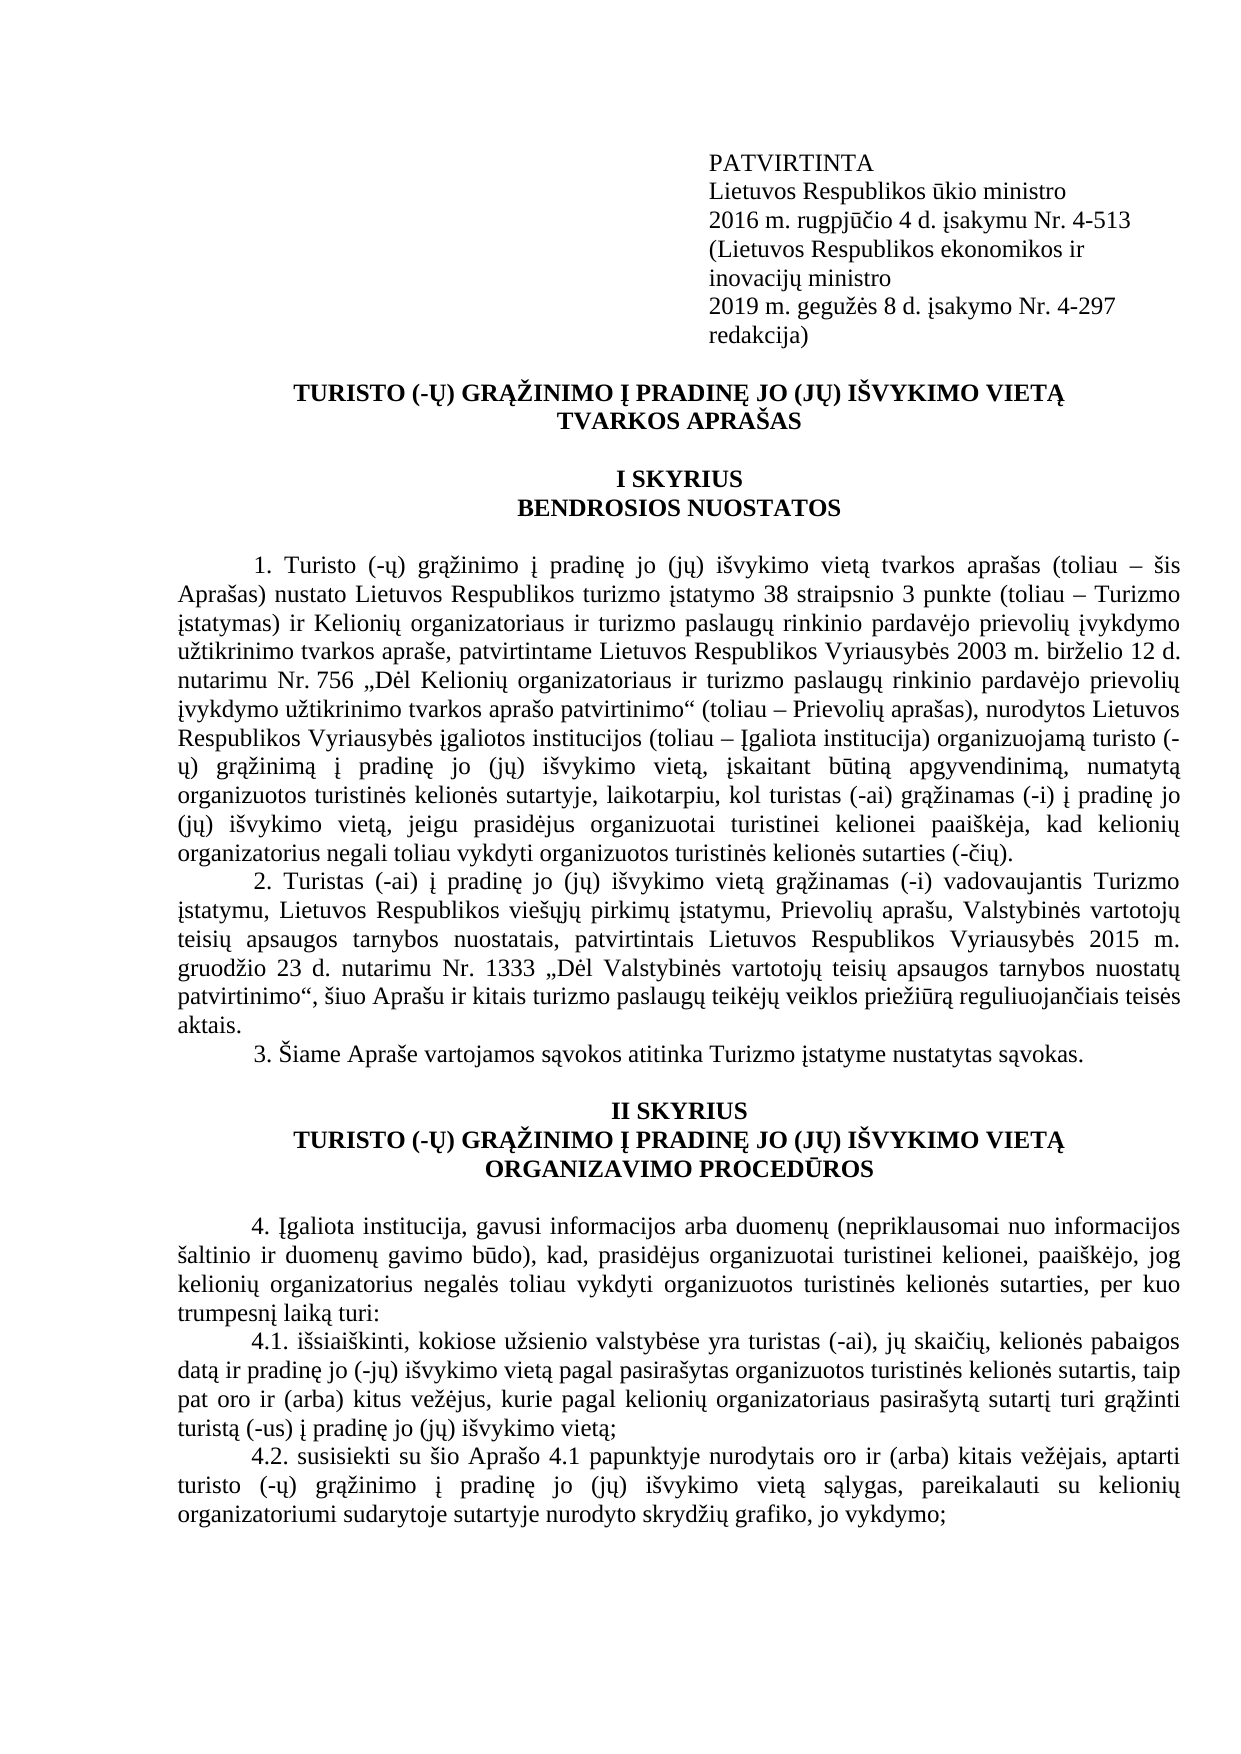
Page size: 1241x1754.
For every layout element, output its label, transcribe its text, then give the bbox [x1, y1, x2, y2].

text 4.2. susisiekti su šio Aprašo 4.1 papunktyje nurodytais oro ir (arba) kitais vežėjais, aptarti turisto (-ų) grąžinimo į pradinę jo (jų) išvykimo vietą sąlygas, pareikalauti su kelionių organizatoriumi sudarytoje sutartyje nurodyto skrydžių grafiko, jo vykdymo; [177, 1441, 1181, 1528]
text PATVIRTINTA [709, 148, 1166, 176]
text BENDROSIOS NUOSTATOS [177, 493, 1181, 521]
text ORGANIZAVIMO PROCEDŪROS [177, 1154, 1181, 1183]
text TURISTO (-Ų) GRĄŽINIMO Į PRADINĘ JO (JŲ) IŠVYKIMO VIETĄ [177, 378, 1181, 406]
text 3. Šiame Apraše vartojamos sąvokos atitinka Turizmo įstatyme nustatytas sąvokas. [177, 1039, 1181, 1068]
text I SKYRIUS [177, 464, 1181, 493]
text TVARKOS APRAŠAS [177, 406, 1181, 435]
text redakcija) [709, 320, 1166, 349]
text TURISTO (-Ų) GRĄŽINIMO Į PRADINĘ JO (JŲ) IŠVYKIMO VIETĄ [177, 1125, 1181, 1154]
text inovacijų ministro [709, 263, 1166, 291]
text 2016 m. rugpjūčio 4 d. įsakymu Nr. 4-513 [709, 205, 1166, 234]
text 4. Įgaliota institucija, gavusi informacijos arba duomenų (nepriklausomai nuo informacijos šaltinio ir duomenų gavimo būdo), kad, prasidėjus organizuotai turistinei kelionei, paaiškėjo, jog kelionių organizatorius negalės toliau vykdyti organizuotos turistinės kelionės sutarties, per kuo trumpesnį laiką turi: [177, 1211, 1181, 1326]
text 2019 m. gegužės 8 d. įsakymo Nr. 4-297 [709, 291, 1166, 320]
text II SKYRIUS [177, 1096, 1181, 1125]
text 1. Turisto (-ų) grąžinimo į pradinę jo (jų) išvykimo vietą tvarkos aprašas (toliau – šis Aprašas) nustato Lietuvos Respublikos turizmo įstatymo 38 straipsnio 3 punkte (toliau – Turizmo įstatymas) ir Kelionių organizatoriaus ir turizmo paslaugų rinkinio pardavėjo prievolių įvykdymo užtikrinimo tvarkos apraše, patvirtintame Lietuvos Respublikos Vyriausybės 2003 m. birželio 12 d. nutarimu Nr. 756 „Dėl Kelionių organizatoriaus ir turizmo paslaugų rinkinio pardavėjo prievolių įvykdymo užtikrinimo tvarkos aprašo patvirtinimo“ (toliau – Prievolių aprašas), nurodytos Lietuvos Respublikos Vyriausybės įgaliotos institucijos (toliau – Įgaliota institucija) organizuojamą turisto (-ų) grąžinimą į pradinę jo (jų) išvykimo vietą, įskaitant būtiną apgyvendinimą, numatytą organizuotos turistinės kelionės sutartyje, laikotarpiu, kol turistas (-ai) grąžinamas (-i) į pradinę jo (jų) išvykimo vietą, jeigu prasidėjus organizuotai turistinei kelionei paaiškėja, kad kelionių organizatorius negali toliau vykdyti organizuotos turistinės kelionės sutarties (-čių). [177, 550, 1181, 866]
text (Lietuvos Respublikos ekonomikos ir [709, 234, 1166, 263]
text 2. Turistas (-ai) į pradinę jo (jų) išvykimo vietą grąžinamas (-i) vadovaujantis Turizmo įstatymu, Lietuvos Respublikos viešųjų pirkimų įstatymu, Prievolių aprašu, Valstybinės vartotojų teisių apsaugos tarnybos nuostatais, patvirtintais Lietuvos Respublikos Vyriausybės 2015 m. gruodžio 23 d. nutarimu Nr. 1333 „Dėl Valstybinės vartotojų teisių apsaugos tarnybos nuostatų patvirtinimo“, šiuo Aprašu ir kitais turizmo paslaugų teikėjų veiklos priežiūrą reguliuojančiais teisės aktais. [177, 866, 1181, 1039]
text 4.1. išsiaiškinti, kokiose užsienio valstybėse yra turistas (-ai), jų skaičių, kelionės pabaigos datą ir pradinę jo (-jų) išvykimo vietą pagal pasirašytas organizuotos turistinės kelionės sutartis, taip pat oro ir (arba) kitus vežėjus, kurie pagal kelionių organizatoriaus pasirašytą sutartį turi grąžinti turistą (-us) į pradinę jo (jų) išvykimo vietą; [177, 1326, 1181, 1441]
text Lietuvos Respublikos ūkio ministro [709, 176, 1166, 205]
